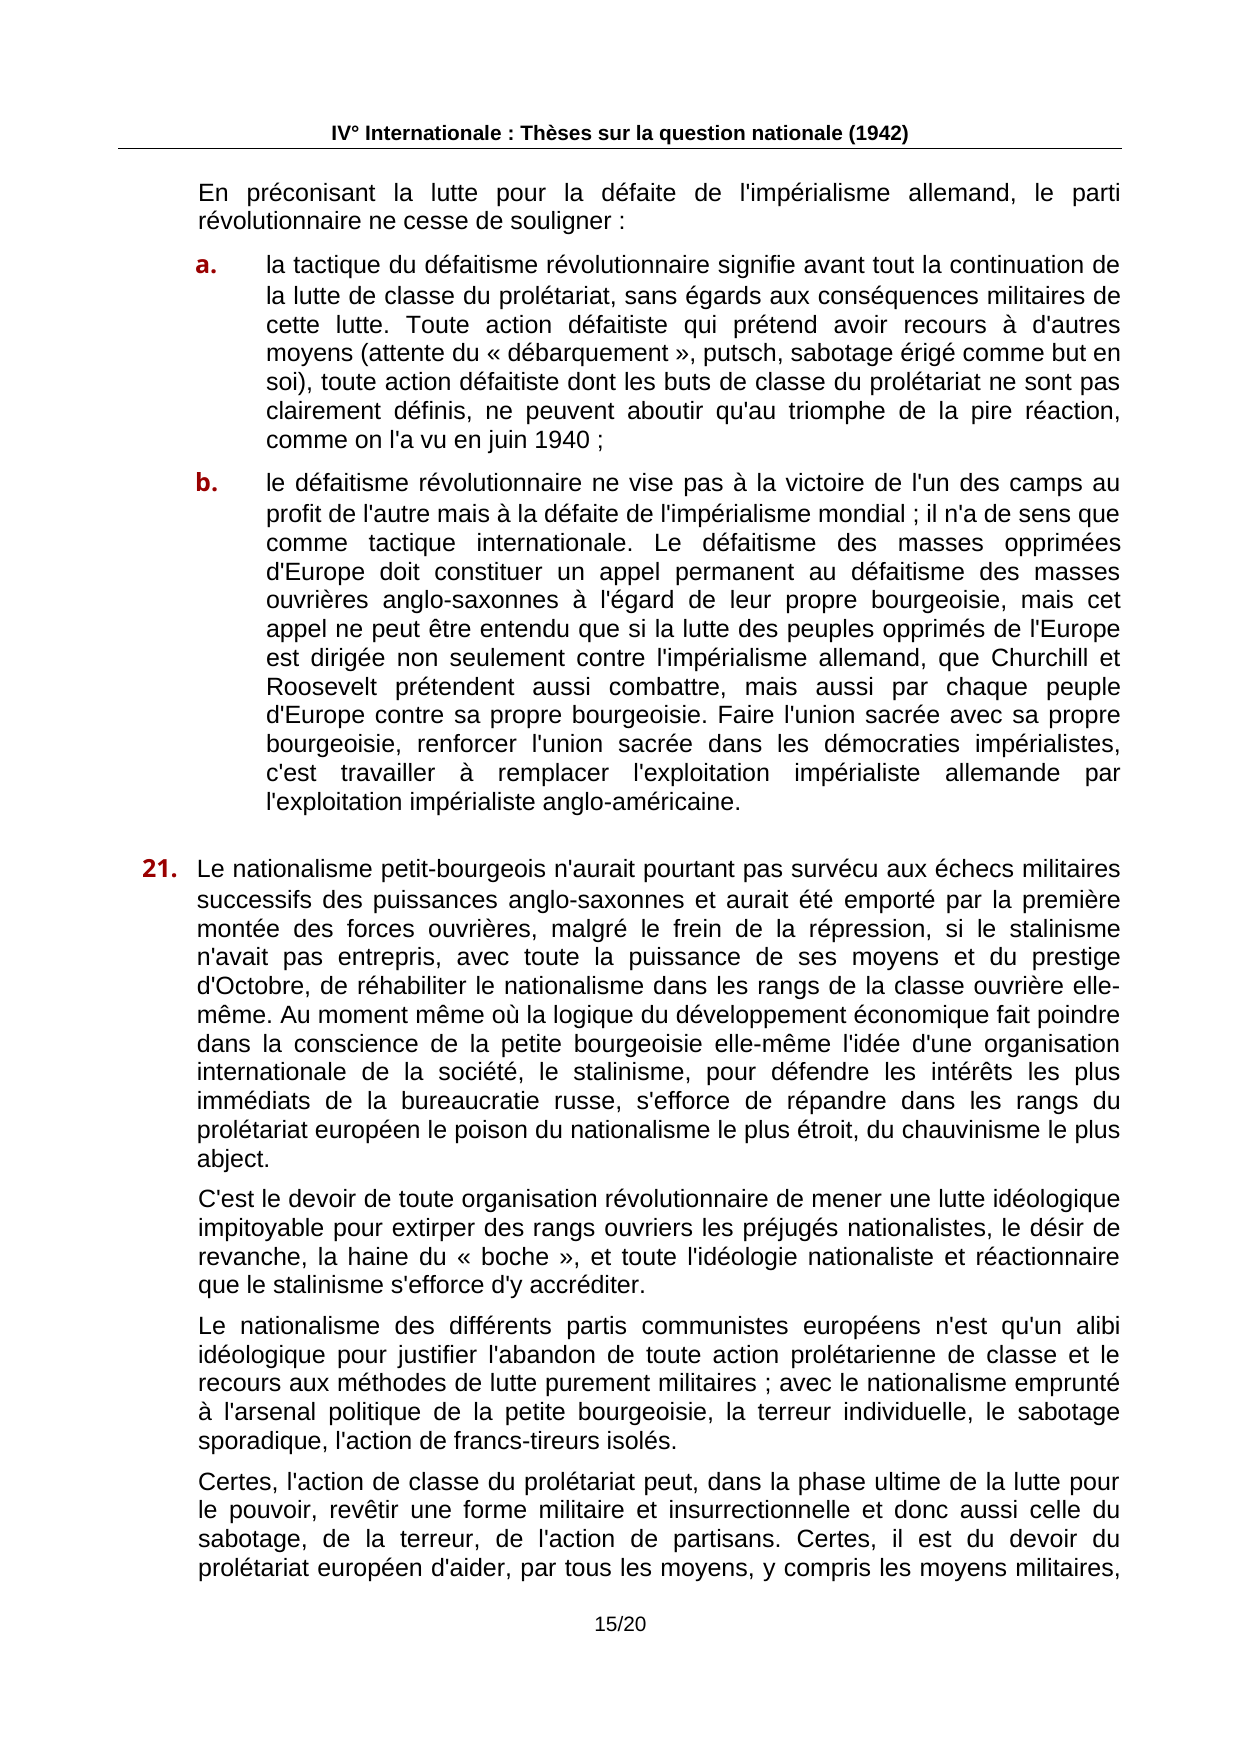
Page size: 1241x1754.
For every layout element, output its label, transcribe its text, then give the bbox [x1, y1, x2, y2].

list C'est le devoir de toute organisation révolutionnaire de mener une lutte idéologique impitoyable pour extirper des rangs ouvriers les préjugés nationalistes, le désir de revanche, la haine du « boche », et toute l'idéologie nationaliste et réactionnaire que le stalinisme s'efforce d'y accréditer. [198, 1184, 1122, 1299]
list la tactique du défaitisme révolutionnaire signifie avant tout la continuation de la lutte de classe du prolétariat, sans égards aux conséquences militaires de cette lutte. Toute action défaitiste qui prétend avoir recours à d'autres moyens (attente du « débarquement », putsch, sabotage érigé comme but en soi), toute action défaitiste dont les buts de classe du prolétariat ne sont pas clairement définis, ne peuvent aboutir qu'au triomphe de la pire réaction, comme on l'a vu en juin 1940 ; [195, 247, 1122, 453]
list En préconisant la lutte pour la défaite de l'impérialisme allemand, le parti révolutionnaire ne cesse de souligner : [198, 177, 1122, 235]
list Certes, l'action de classe du prolétariat peut, dans la phase ultime de la lutte pour le pouvoir, revêtir une forme militaire et insurrectionnelle et donc aussi celle du sabotage, de la terreur, de l'action de partisans. Certes, il est du devoir du prolétariat européen d'aider, par tous les moyens, y compris les moyens militaires, [198, 1466, 1122, 1581]
list le défaitisme révolutionnaire ne vise pas à la victoire de l'un des camps au profit de l'autre mais à la défaite de l'impérialisme mondial ; il n'a de sens que comme tactique internationale. Le défaitisme des masses opprimées d'Europe doit constituer un appel permanent au défaitisme des masses ouvrières anglo-saxonnes à l'égard de leur propre bourgeoisie, mais cet appel ne peut être entendu que si la lutte des peuples opprimés de l'Europe est dirigée non seulement contre l'impérialisme allemand, que Churchill et Roosevelt prétendent aussi combattre, mais aussi par chaque peuple d'Europe contre sa propre bourgeoisie. Faire l'union sacrée avec sa propre bourgeoisie, renforcer l'union sacrée dans les démocraties impérialistes, c'est travailler à remplacer l'exploitation impérialiste allemande par l'exploitation impérialiste anglo-américaine. [195, 465, 1122, 815]
subtitle Le nationalisme petit-bourgeois n'aurait pourtant pas survécu aux échecs militaires successifs des puissances anglo-saxonnes et aurait été emporté par la première montée des forces ouvrières, malgré le frein de la répression, si le stalinisme n'avait pas entrepris, avec toute la puissance de ses moyens et du prestige d'Octobre, de réhabiliter le nationalisme dans les rangs de la classe ouvrière elle-même. Au moment même où la logique du développement économique fait poindre dans la conscience de la petite bourgeoisie elle-même l'idée d'une organisation internationale de la société, le stalinisme, pour défendre les intérêts les plus immédiats de la bureaucratie russe, s'efforce de répandre dans les rangs du prolétariat européen le poison du nationalisme le plus étroit, du chauvinisme le plus abject. [142, 851, 1122, 1172]
list Le nationalisme des différents partis communistes européens n'est qu'un alibi idéologique pour justifier l'abandon de toute action prolétarienne de classe et le recours aux méthodes de lutte purement militaires ; avec le nationalisme emprunté à l'arsenal politique de la petite bourgeoisie, la terreur individuelle, le sabotage sporadique, l'action de francs-tireurs isolés. [198, 1311, 1122, 1455]
